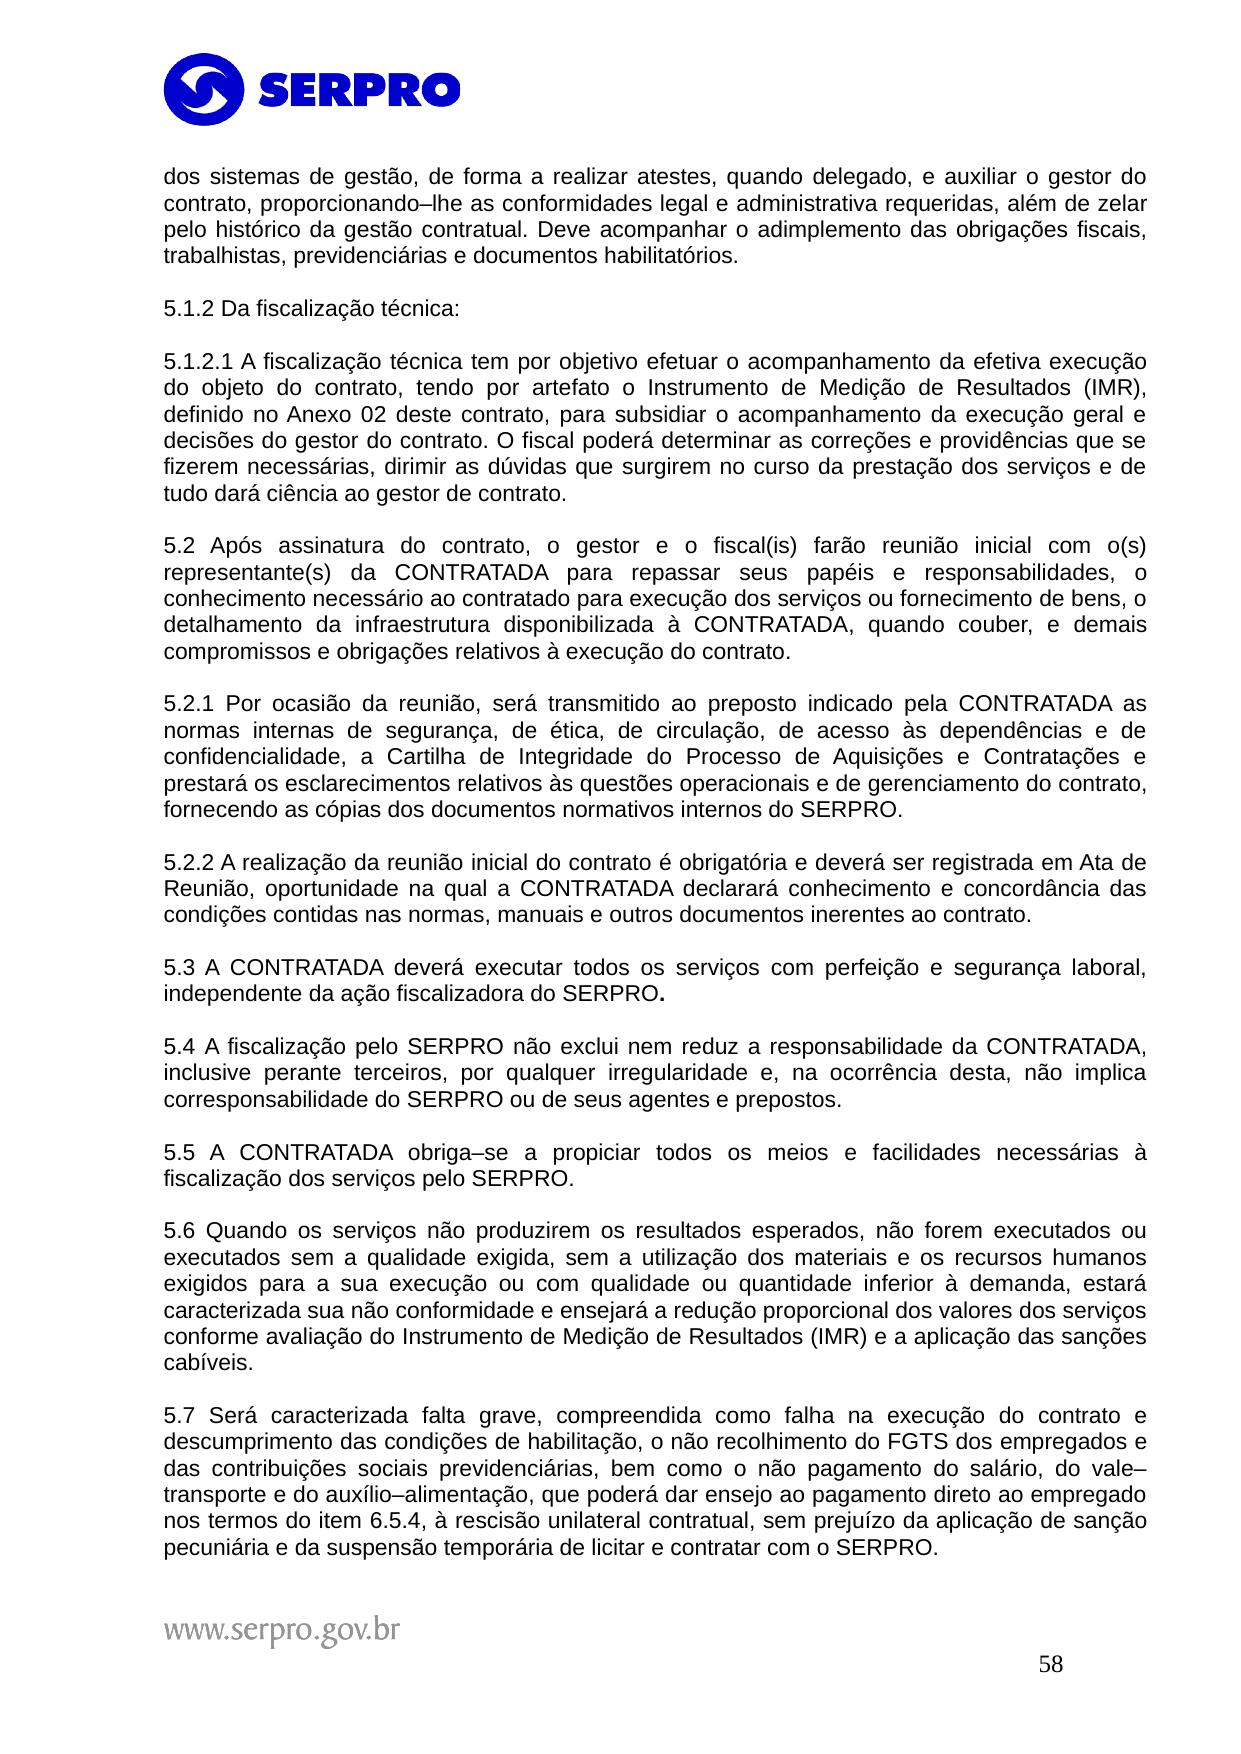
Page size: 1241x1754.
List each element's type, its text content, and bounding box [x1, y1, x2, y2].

text 5.6 Quando os serviços não produzirem os resultados esperados, não forem executados ou executados sem a qualidade exigida, sem a utilização dos materiais e os recursos humanos exigidos para a sua execução ou com qualidade ou quantidade inferior à demanda, estará caracterizada sua não conformidade e ensejará a redução proporcional dos valores dos serviços conforme avaliação do Instrumento de Medição de Resultados (IMR) e a aplicação das sanções cabíveis. [163, 1217, 1148, 1376]
picture [167, 1615, 397, 1649]
picture [163, 53, 461, 126]
text 5.2.2 A realização da reunião inicial do contrato é obrigatória e deverá ser registrada em Ata de Reunião, oportunidade na qual a CONTRATADA declarará conhecimento e concordância das condições contidas nas normas, manuais e outros documentos inerentes ao contrato. [163, 848, 1148, 928]
text 5.1.2.1 A fiscalização técnica tem por objetivo efetuar o acompanhamento da efetiva execução do objeto do contrato, tendo por artefato o Instrumento de Medição de Resultados (IMR), definido no Anexo 02 deste contrato, para subsidiar o acompanhamento da execução geral e decisões do gestor do contrato. O fiscal poderá determinar as correções e providências que se fizerem necessárias, dirimir as dúvidas que surgirem no curso da prestação dos serviços e de tudo dará ciência ao gestor de contrato. [163, 348, 1148, 506]
text 5.5 A CONTRATADA obriga–se a propiciar todos os meios e facilidades necessárias à fiscalização dos serviços pelo SERPRO. [163, 1138, 1148, 1191]
text 5.7 Será caracterizada falta grave, compreendida como falha na execução do contrato e descumprimento das condições de habilitação, o não recolhimento do FGTS dos empregados e das contribuições sociais previdenciárias, bem como o não pagamento do salário, do vale–transporte e do auxílio–alimentação, que poderá dar ensejo ao pagamento direto ao empregado nos termos do item 6.5.4, à rescisão unilateral contratual, sem prejuízo da aplicação de sanção pecuniária e da suspensão temporária de licitar e contratar com o SERPRO. [163, 1402, 1148, 1560]
text 5.4 A fiscalização pelo SERPRO não exclui nem reduz a responsabilidade da CONTRATADA, inclusive perante terceiros, por qualquer irregularidade e, na ocorrência desta, não implica corresponsabilidade do SERPRO ou de seus agentes e prepostos. [163, 1033, 1148, 1112]
text 5.2 Após assinatura do contrato, o gestor e o fiscal(is) farão reunião inicial com o(s) representante(s) da CONTRATADA para repassar seus papéis e responsabilidades, o conhecimento necessário ao contratado para execução dos serviços ou fornecimento de bens, o detalhamento da infraestrutura disponibilizada à CONTRATADA, quando couber, e demais compromissos e obrigações relativos à execução do contrato. [163, 532, 1148, 664]
text 5.3 A CONTRATADA deverá executar todos os serviços com perfeição e segurança laboral, independente da ação fiscalizadora do SERPRO. [163, 954, 1148, 1007]
text 5.2.1 Por ocasião da reunião, será transmitido ao preposto indicado pela CONTRATADA as normas internas de segurança, de ética, de circulação, de acesso às dependências e de confidencialidade, a Cartilha de Integridade do Processo de Aquisições e Contratações e prestará os esclarecimentos relativos às questões operacionais e de gerenciamento do contrato, fornecendo as cópias dos documentos normativos internos do SERPRO. [163, 690, 1148, 822]
text dos sistemas de gestão, de forma a realizar atestes, quando delegado, e auxiliar o gestor do contrato, proporcionando–lhe as conformidades legal e administrativa requeridas, além de zelar pelo histórico da gestão contratual. Deve acompanhar o adimplemento das obrigações fiscais, trabalhistas, previdenciárias e documentos habilitatórios. [163, 163, 1148, 269]
text 5.1.2 Da fiscalização técnica: [163, 295, 1148, 321]
